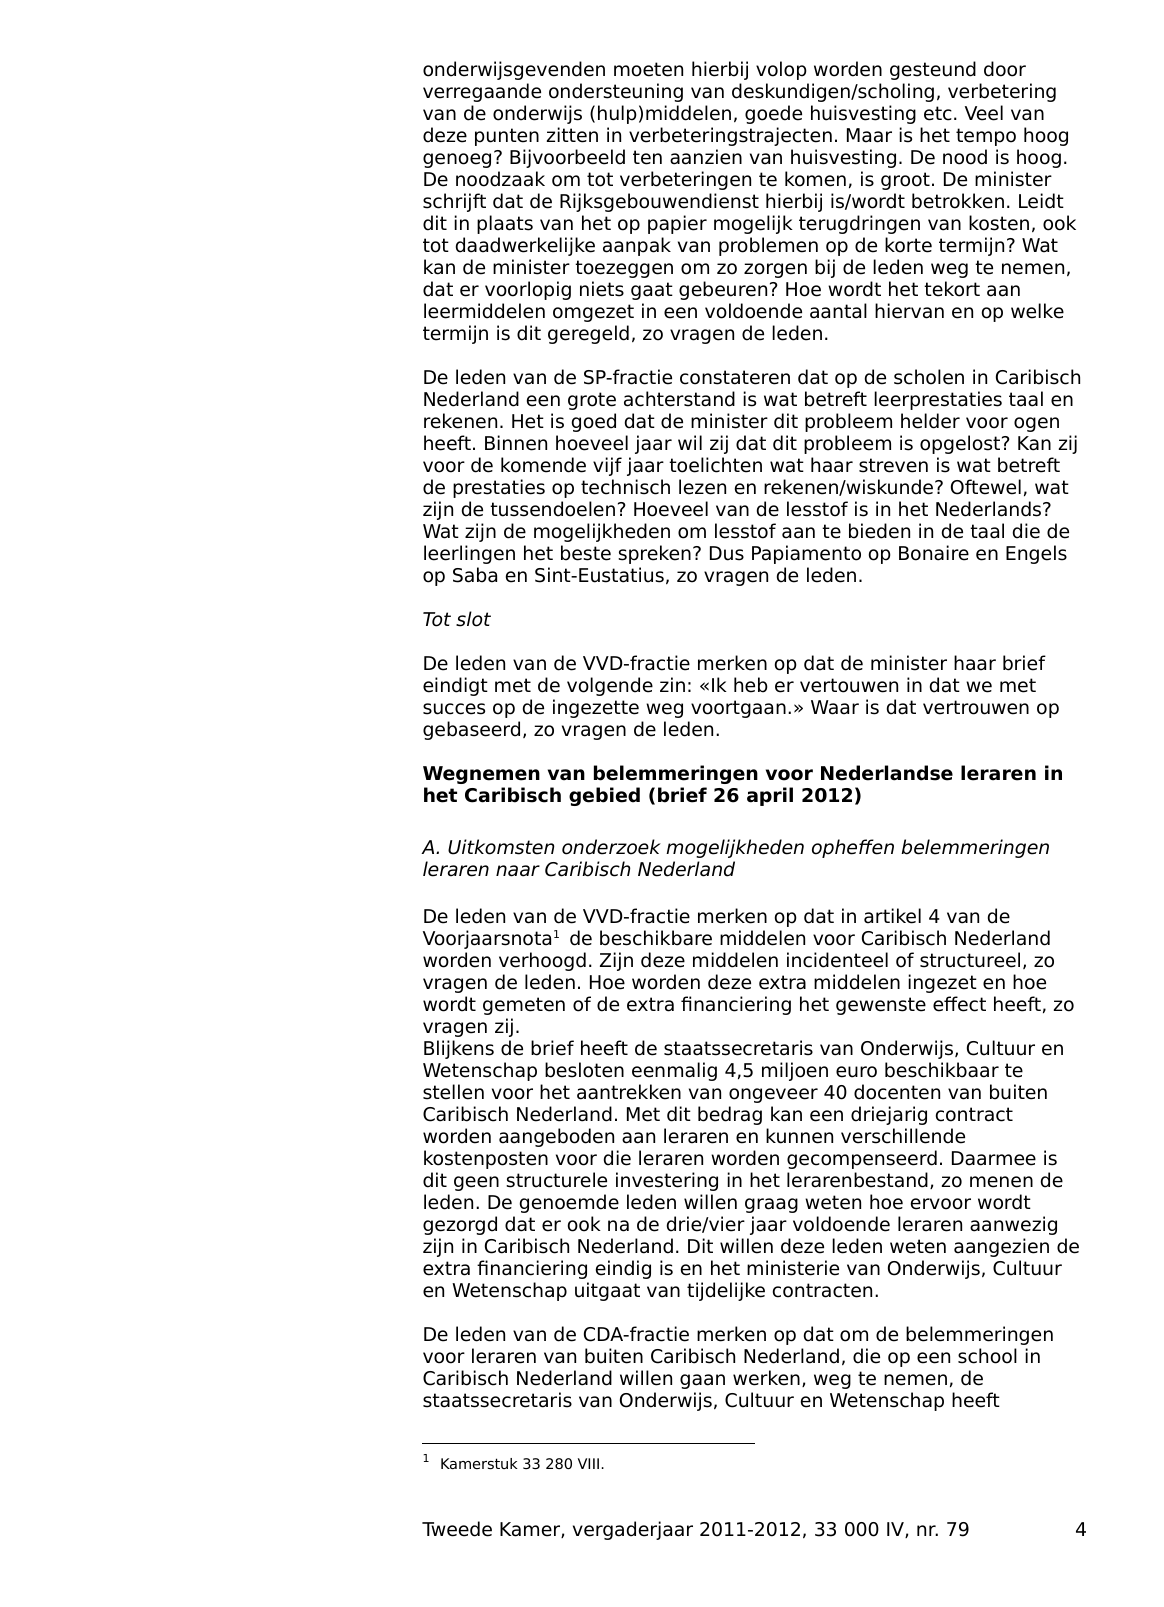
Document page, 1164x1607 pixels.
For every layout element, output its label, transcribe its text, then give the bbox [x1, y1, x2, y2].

subtitle A. Uitkomsten onderzoek mogelijkheden opheffen belemmeringen leraren naar Caribisch Nederland [422, 837, 1087, 881]
text De leden van de VVD-fractie merken op dat de minister haar brief eindigt met de volgende zin: «Ik heb er vertouwen in dat we met succes op de ingezette weg voortgaan.» Waar is dat vertrouwen op gebaseerd, zo vragen de leden. [422, 653, 1087, 741]
subtitle Tot slot [422, 609, 1087, 631]
subtitle Wegnemen van belemmeringen voor Nederlandse leraren in het Caribisch gebied (brief 26 april 2012) [422, 763, 1087, 807]
text De leden van de SP-fractie constateren dat op de scholen in Caribisch Nederland een grote achterstand is wat betreft leerprestaties taal en rekenen. Het is goed dat de minister dit probleem helder voor ogen heeft. Binnen hoeveel jaar wil zij dat dit probleem is opgelost? Kan zij voor de komende vijf jaar toelichten wat haar streven is wat betreft de prestaties op technisch lezen en rekenen/wiskunde? Oftewel, wat zijn de tussendoelen? Hoeveel van de lesstof is in het Nederlands? Wat zijn de mogelijkheden om lesstof aan te bieden in de taal die de leerlingen het beste spreken? Dus Papiamento op Bonaire en Engels op Saba en Sint-Eustatius, zo vragen de leden. [422, 367, 1087, 587]
text De leden van de VVD-fractie merken op dat in artikel 4 van de Voorjaarsnota de beschikbare middelen voor Caribisch Nederland worden verhoogd. Zijn deze middelen incidenteel of structureel, zo vragen de leden. Hoe worden deze extra middelen ingezet en hoe wordt gemeten of de extra financiering het gewenste effect heeft, zo vragen zij. [422, 906, 1087, 1038]
text onderwijsgevenden moeten hierbij volop worden gesteund door verregaande ondersteuning van deskundigen/scholing, verbetering van de onderwijs (hulp)middelen, goede huisvesting etc. Veel van deze punten zitten in verbeteringstrajecten. Maar is het tempo hoog genoeg? Bijvoorbeeld ten aanzien van huisvesting. De nood is hoog. De noodzaak om tot verbeteringen te komen, is groot. De minister schrijft dat de Rijksgebouwendienst hierbij is/wordt betrokken. Leidt dit in plaats van het op papier mogelijk terugdringen van kosten, ook tot daadwerkelijke aanpak van problemen op de korte termijn? Wat kan de minister toezeggen om zo zorgen bij de leden weg te nemen, dat er voorlopig niets gaat gebeuren? Hoe wordt het tekort aan leermiddelen omgezet in een voldoende aantal hiervan en op welke termijn is dit geregeld, zo vragen de leden. [422, 59, 1087, 345]
text De leden van de CDA-fractie merken op dat om de belemmeringen voor leraren van buiten Caribisch Nederland, die op een school in Caribisch Nederland willen gaan werken, weg te nemen, de staatssecretaris van Onderwijs, Cultuur en Wetenschap heeft [422, 1324, 1087, 1412]
text Kamerstuk 33 280 VIII. [422, 1452, 1087, 1474]
text Blijkens de brief heeft de staatssecretaris van Onderwijs, Cultuur en Wetenschap besloten eenmalig 4,5 miljoen euro beschikbaar te stellen voor het aantrekken van ongeveer 40 docenten van buiten Caribisch Nederland. Met dit bedrag kan een driejarig contract worden aangeboden aan leraren en kunnen verschillende kostenposten voor die leraren worden gecompenseerd. Daarmee is dit geen structurele investering in het lerarenbestand, zo menen de leden. De genoemde leden willen graag weten hoe ervoor wordt gezorgd dat er ook na de drie/vier jaar voldoende leraren aanwezig zijn in Caribisch Nederland. Dit willen deze leden weten aangezien de extra financiering eindig is en het ministerie van Onderwijs, Cultuur en Wetenschap uitgaat van tijdelijke contracten. [422, 1038, 1087, 1302]
